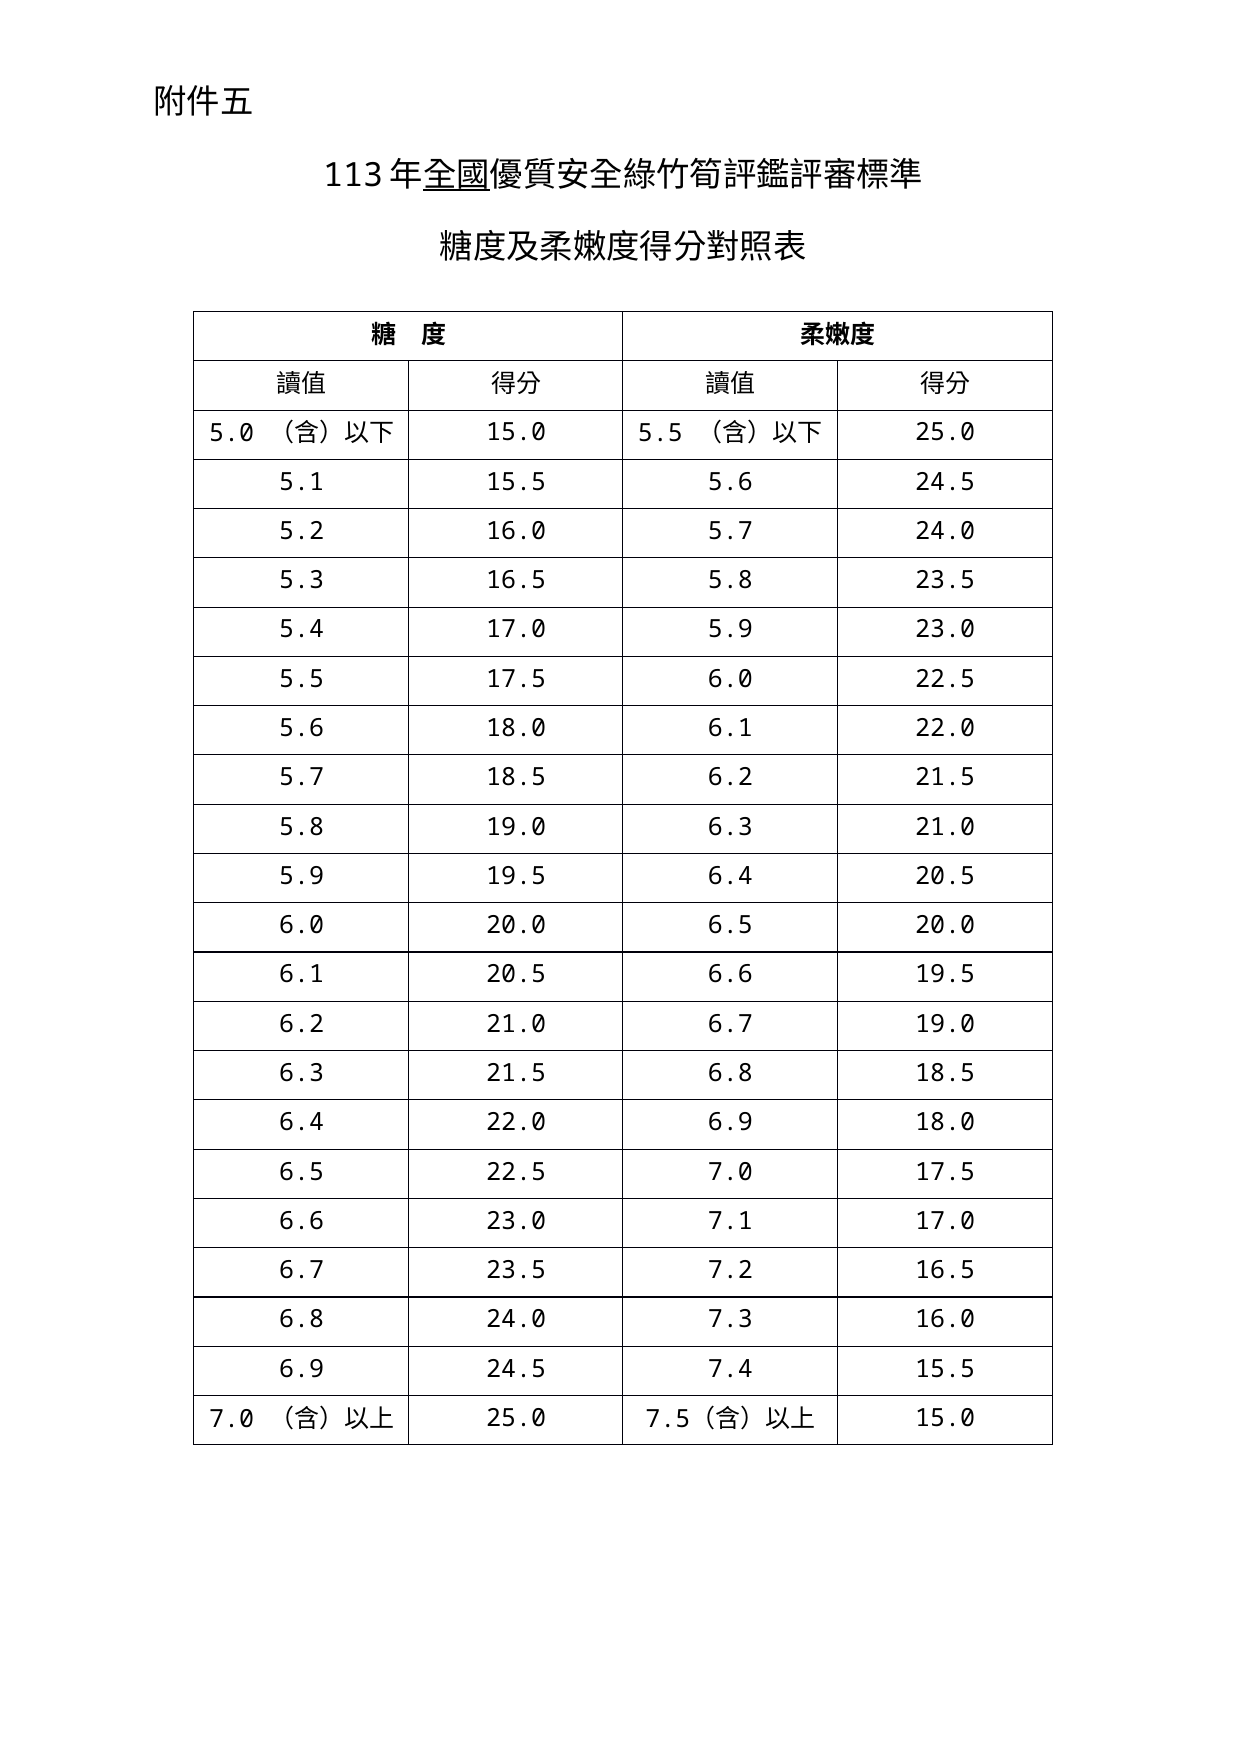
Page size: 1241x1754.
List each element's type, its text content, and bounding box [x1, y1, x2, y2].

table_cell 16.0 [838, 1298, 1052, 1346]
table_cell 22.5 [838, 657, 1052, 705]
table_cell 6.1 [623, 706, 837, 754]
table_cell 5.5 [194, 657, 408, 705]
table_cell 18.5 [838, 1051, 1052, 1099]
table_cell 24.0 [838, 509, 1052, 557]
table_cell 20.5 [409, 953, 622, 1001]
table_cell 得分 [838, 361, 1052, 409]
table_cell 23.0 [409, 1199, 622, 1247]
table_cell 17.5 [409, 657, 622, 705]
table_cell 21.0 [838, 805, 1052, 853]
table_cell 6.8 [194, 1298, 408, 1346]
table_cell 6.3 [194, 1051, 408, 1099]
table_cell 17.5 [838, 1150, 1052, 1198]
table_cell 15.0 [409, 411, 622, 459]
table_cell 22.0 [838, 706, 1052, 754]
table_cell 18.0 [838, 1100, 1052, 1148]
table_cell 5.4 [194, 608, 408, 656]
table_header 柔嫩度 [623, 312, 1052, 360]
table_header 糖 度 [194, 312, 622, 360]
table_cell 22.5 [409, 1150, 622, 1198]
table_cell 24.0 [409, 1298, 622, 1346]
table_cell 15.5 [409, 460, 622, 508]
table_cell 7.1 [623, 1199, 837, 1247]
text 附件五 [153, 75, 1092, 123]
table_cell 20.5 [838, 854, 1052, 902]
table_cell 6.2 [623, 755, 837, 804]
table_cell 6.9 [194, 1347, 408, 1395]
table_cell 21.5 [409, 1051, 622, 1099]
table_cell 5.9 [194, 854, 408, 902]
table_cell 20.0 [409, 903, 622, 951]
table_cell 25.0 [838, 411, 1052, 459]
table_cell 5.8 [623, 558, 837, 607]
table_cell 6.5 [194, 1150, 408, 1198]
table_cell 5.5 （含）以下 [623, 411, 837, 459]
table_cell 19.5 [409, 854, 622, 902]
table_cell 7.3 [623, 1298, 837, 1346]
table_cell 21.0 [409, 1002, 622, 1050]
table_cell 18.5 [409, 755, 622, 804]
table_cell 6.3 [623, 805, 837, 853]
table_cell 得分 [409, 361, 622, 409]
table_cell 5.1 [194, 460, 408, 508]
table_cell 6.6 [194, 1199, 408, 1247]
table_cell 6.2 [194, 1002, 408, 1050]
table_cell 7.0 （含）以上 [194, 1396, 408, 1444]
table_cell 21.5 [838, 755, 1052, 804]
text 113年全國優質安全綠竹筍評鑑評審標準 [153, 147, 1092, 196]
text 糖度及柔嫩度得分對照表 [153, 220, 1092, 268]
table_cell 20.0 [838, 903, 1052, 951]
table_cell 17.0 [409, 608, 622, 656]
table_cell 16.5 [838, 1248, 1052, 1296]
table_cell 15.5 [838, 1347, 1052, 1395]
table_cell 24.5 [838, 460, 1052, 508]
table_cell 5.2 [194, 509, 408, 557]
table_cell 16.5 [409, 558, 622, 607]
table_cell 5.7 [194, 755, 408, 804]
table_cell 15.0 [838, 1396, 1052, 1444]
table_cell 5.7 [623, 509, 837, 557]
table_cell 6.0 [194, 903, 408, 951]
table_cell 7.2 [623, 1248, 837, 1296]
table_cell 19.0 [838, 1002, 1052, 1050]
table_cell 6.8 [623, 1051, 837, 1099]
table_cell 6.7 [194, 1248, 408, 1296]
table_cell 24.5 [409, 1347, 622, 1395]
table_cell 6.0 [623, 657, 837, 705]
table_cell 讀值 [194, 361, 408, 409]
table_cell 6.9 [623, 1100, 837, 1148]
table_cell 18.0 [409, 706, 622, 754]
table_cell 5.9 [623, 608, 837, 656]
table_cell 16.0 [409, 509, 622, 557]
table_cell 23.5 [409, 1248, 622, 1296]
table_cell 5.3 [194, 558, 408, 607]
table_cell 23.0 [838, 608, 1052, 656]
table_cell 7.5（含）以上 [623, 1396, 837, 1444]
table_cell 5.6 [194, 706, 408, 754]
table_cell 6.5 [623, 903, 837, 951]
table_cell 讀值 [623, 361, 837, 409]
table_cell 6.4 [194, 1100, 408, 1148]
table_cell 6.6 [623, 953, 837, 1001]
table_cell 23.5 [838, 558, 1052, 607]
table_cell 22.0 [409, 1100, 622, 1148]
table_cell 6.7 [623, 1002, 837, 1050]
table_cell 7.0 [623, 1150, 837, 1198]
table_cell 6.4 [623, 854, 837, 902]
table_cell 5.0 （含）以下 [194, 411, 408, 459]
table_cell 5.6 [623, 460, 837, 508]
table_cell 6.1 [194, 953, 408, 1001]
table_cell 19.0 [409, 805, 622, 853]
table_cell 7.4 [623, 1347, 837, 1395]
table_cell 19.5 [838, 953, 1052, 1001]
table_cell 5.8 [194, 805, 408, 853]
table_cell 25.0 [409, 1396, 622, 1444]
table_cell 17.0 [838, 1199, 1052, 1247]
